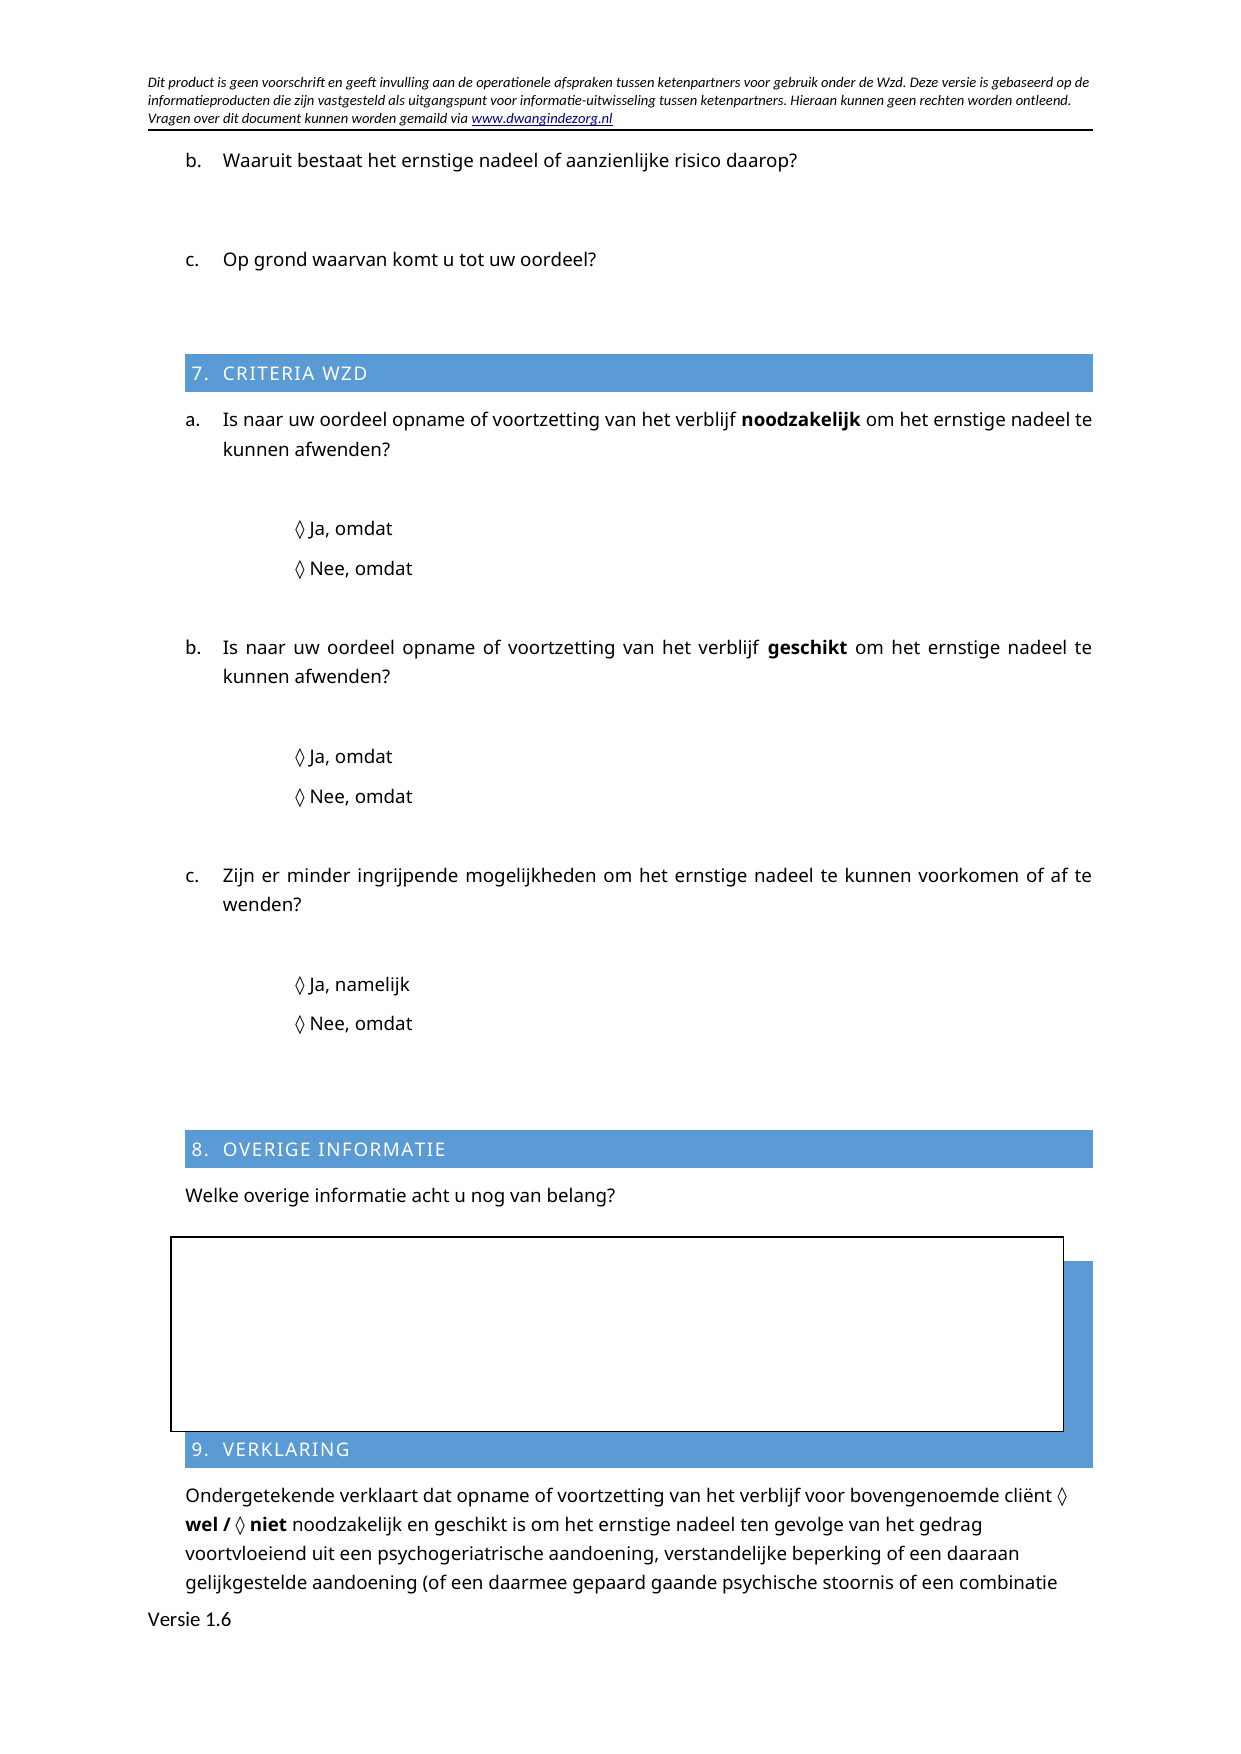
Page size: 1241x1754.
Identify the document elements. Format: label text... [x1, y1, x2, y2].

text ◊ Nee, omdat [148, 783, 1093, 808]
text Ondergetekende verklaart dat opname of voortzetting van het verblijf voor bovengenoemde cliënt ◊ wel / ◊ niet noodzakelijk en geschikt is om het ernstige nadeel ten gevolge van het gedrag voortvloeiend uit een psychogeriatrische aandoening, verstandelijke beperking of een daaraan gelijkgestelde aandoening (of een daarmee gepaard gaande psychische stoornis of een combinatie [185, 1482, 1093, 1595]
list Is naar uw oordeel opname of voortzetting van het verblijf geschikt om het ernstige nadeel te kunnen afwenden? [185, 634, 1093, 689]
text ◊ Nee, omdat [148, 555, 1093, 581]
list Is naar uw oordeel opname of voortzetting van het verblijf noodzakelijk om het ernstige nadeel te kunnen afwenden? [185, 407, 1093, 462]
text Welke overige informatie acht u nog van belang? [185, 1182, 1093, 1207]
list Zijn er minder ingrijpende mogelijkheden om het ernstige nadeel te kunnen voorkomen of af te wenden? [185, 862, 1093, 917]
list Op grond waarvan komt u tot uw oordeel? [185, 246, 1093, 301]
text ◊ Ja, namelijk [148, 971, 1093, 996]
text ◊ Ja, omdat [148, 743, 1093, 769]
list Waaruit bestaat het ernstige nadeel of aanzienlijke risico daarop? [185, 148, 1093, 232]
list Verklaring [191, 1268, 1086, 1461]
list overige informatie [191, 1136, 1086, 1161]
text ◊ Nee, omdat [148, 1011, 1093, 1036]
text [172, 1238, 1063, 1431]
list Criteria Wzd [191, 361, 1086, 386]
text ◊ Ja, omdat [148, 515, 1093, 541]
